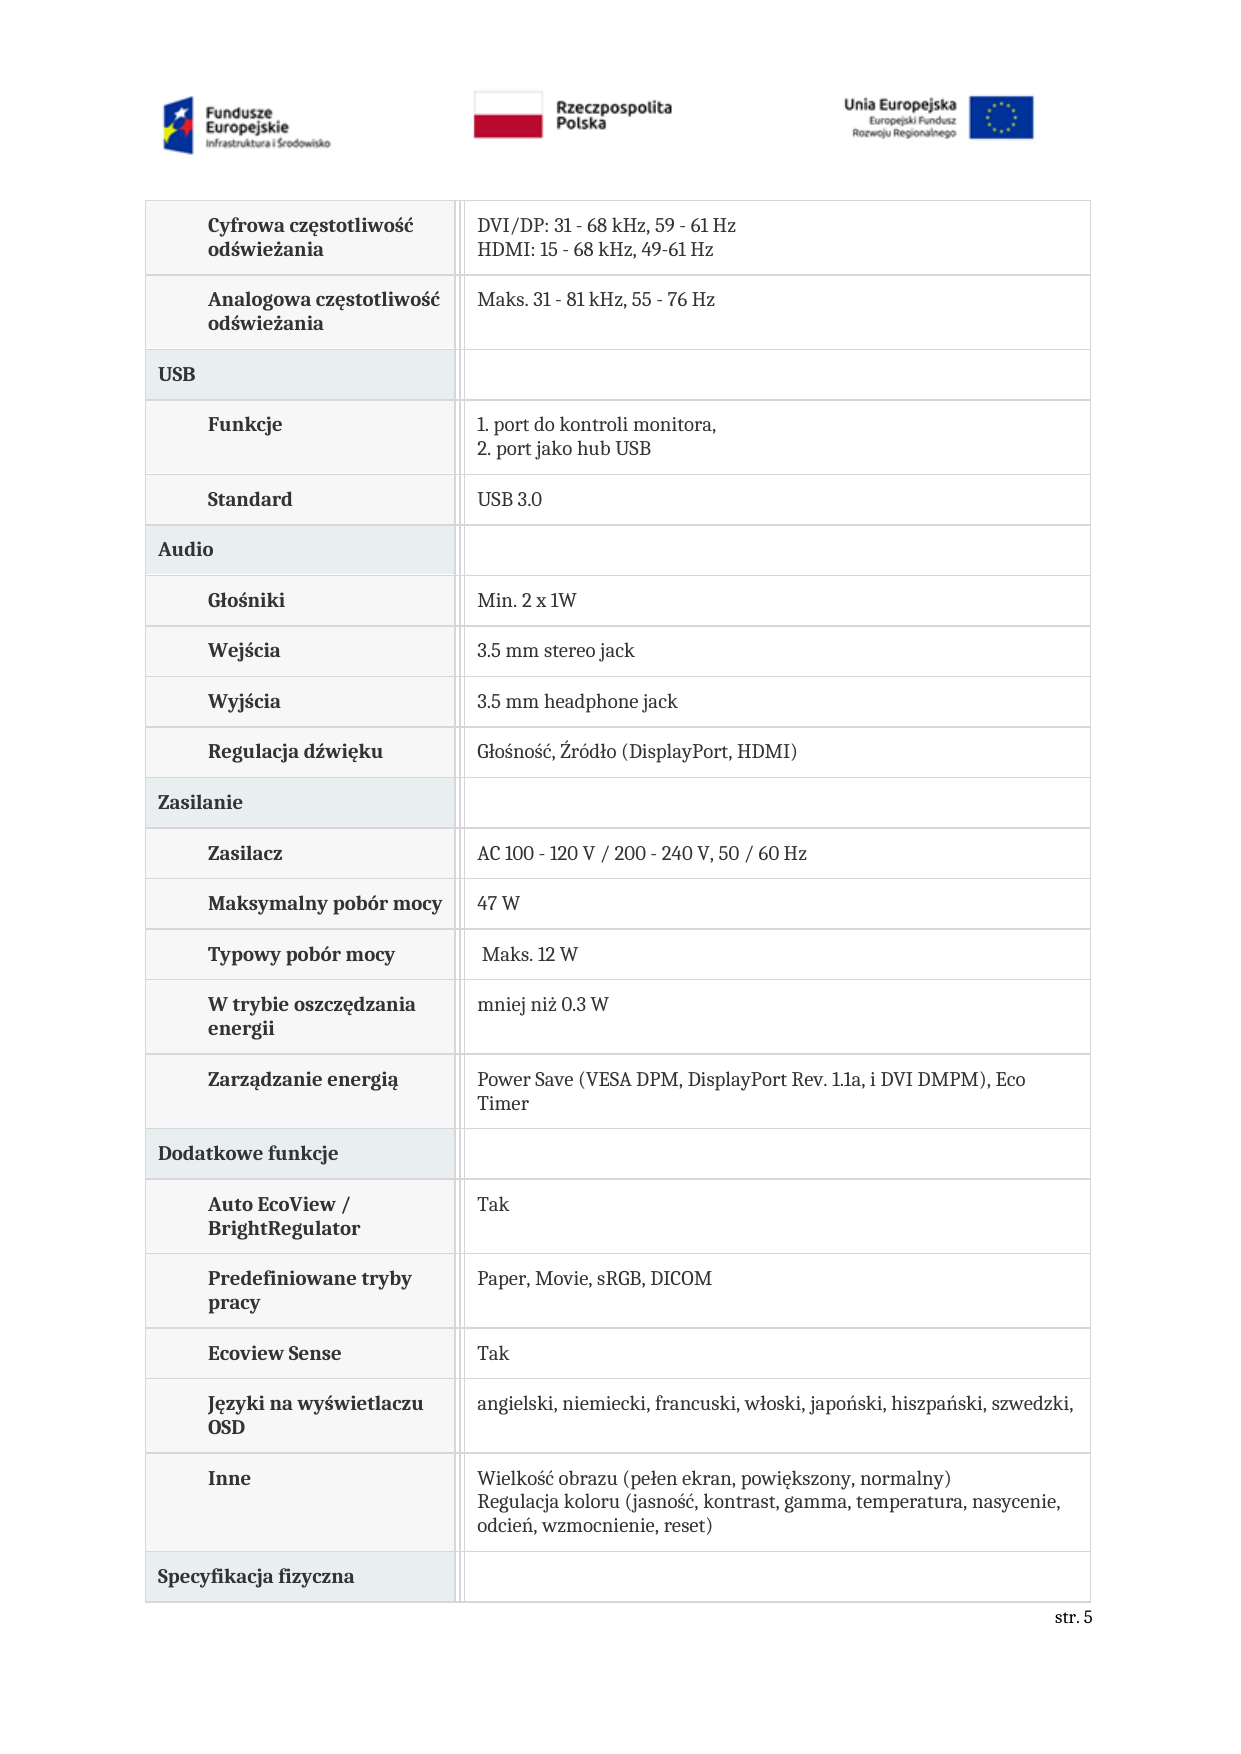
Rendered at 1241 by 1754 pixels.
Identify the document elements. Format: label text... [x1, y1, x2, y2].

table_cell Zarządzanie energią [146, 1055, 454, 1128]
table_cell Języki na wyświetlaczu OSD [146, 1379, 454, 1452]
table_cell [465, 1552, 1090, 1601]
table_cell mniej niż 0.3 W [465, 980, 1090, 1053]
table_cell [465, 778, 1090, 827]
table_cell Min. 2 x 1W [465, 576, 1090, 625]
table_cell Wyjścia [146, 677, 454, 726]
table_cell AC 100 - 120 V / 200 - 240 V, 50 / 60 Hz [465, 829, 1090, 878]
table_cell Specyfikacja fizyczna [146, 1552, 454, 1601]
table_cell Dodatkowe funkcje [146, 1129, 454, 1178]
table_cell Funkcje [146, 401, 454, 473]
table_cell Wielkość obrazu (pełen ekran, powiększony, normalny) Regulacja koloru (jasność, kontrast, gamma, temperatura, nasycenie, odcień, wzmocnienie, reset) [465, 1454, 1090, 1551]
table_cell Analogowa częstotliwość odświeżania [146, 276, 454, 348]
table_cell Regulacja dźwięku [146, 728, 454, 777]
table_cell Tak [465, 1329, 1090, 1378]
table_cell Audio [146, 526, 454, 574]
table_cell Inne [146, 1454, 454, 1551]
table_cell [465, 350, 1090, 399]
table_cell Paper, Movie, sRGB, DICOM [465, 1254, 1090, 1327]
table_cell Predefiniowane tryby pracy [146, 1254, 454, 1327]
table_cell angielski, niemiecki, francuski, włoski, japoński, hiszpański, szwedzki, [465, 1379, 1090, 1452]
table_cell Zasilanie [146, 778, 454, 827]
table_cell 1. port do kontroli monitora, 2. port jako hub USB [465, 401, 1090, 473]
table_cell [465, 1129, 1090, 1178]
table_cell Wejścia [146, 627, 454, 676]
table_cell USB [146, 350, 454, 399]
table_cell Zasilacz [146, 829, 454, 878]
table_cell Power Save (VESA DPM, DisplayPort Rev. 1.1a, i DVI DMPM), Eco Timer [465, 1055, 1090, 1128]
table_cell Cyfrowa częstotliwość odświeżania [146, 201, 454, 274]
table_cell Ecoview Sense [146, 1329, 454, 1378]
table_cell DVI/DP: 31 - 68 kHz, 59 - 61 Hz HDMI: 15 - 68 kHz, 49-61 Hz [465, 201, 1090, 274]
table_cell Maks. 12 W [465, 930, 1090, 979]
table_cell 47 W [465, 879, 1090, 928]
table_cell [465, 526, 1090, 574]
table_cell W trybie oszczędzania energii [146, 980, 454, 1053]
table_cell 3.5 mm stereo jack [465, 627, 1090, 676]
table_cell Maksymalny pobór mocy [146, 879, 454, 928]
table_cell Typowy pobór mocy [146, 930, 454, 979]
table_cell Auto EcoView / BrightRegulator [146, 1180, 454, 1253]
table_cell Tak [465, 1180, 1090, 1253]
table_cell Głośność, Źródło (DisplayPort, HDMI) [465, 728, 1090, 777]
table_cell 3.5 mm headphone jack [465, 677, 1090, 726]
table_cell Głośniki [146, 576, 454, 625]
table_cell Maks. 31 - 81 kHz, 55 - 76 Hz [465, 276, 1090, 348]
table_cell Standard [146, 475, 454, 524]
table_cell USB 3.0 [465, 475, 1090, 524]
